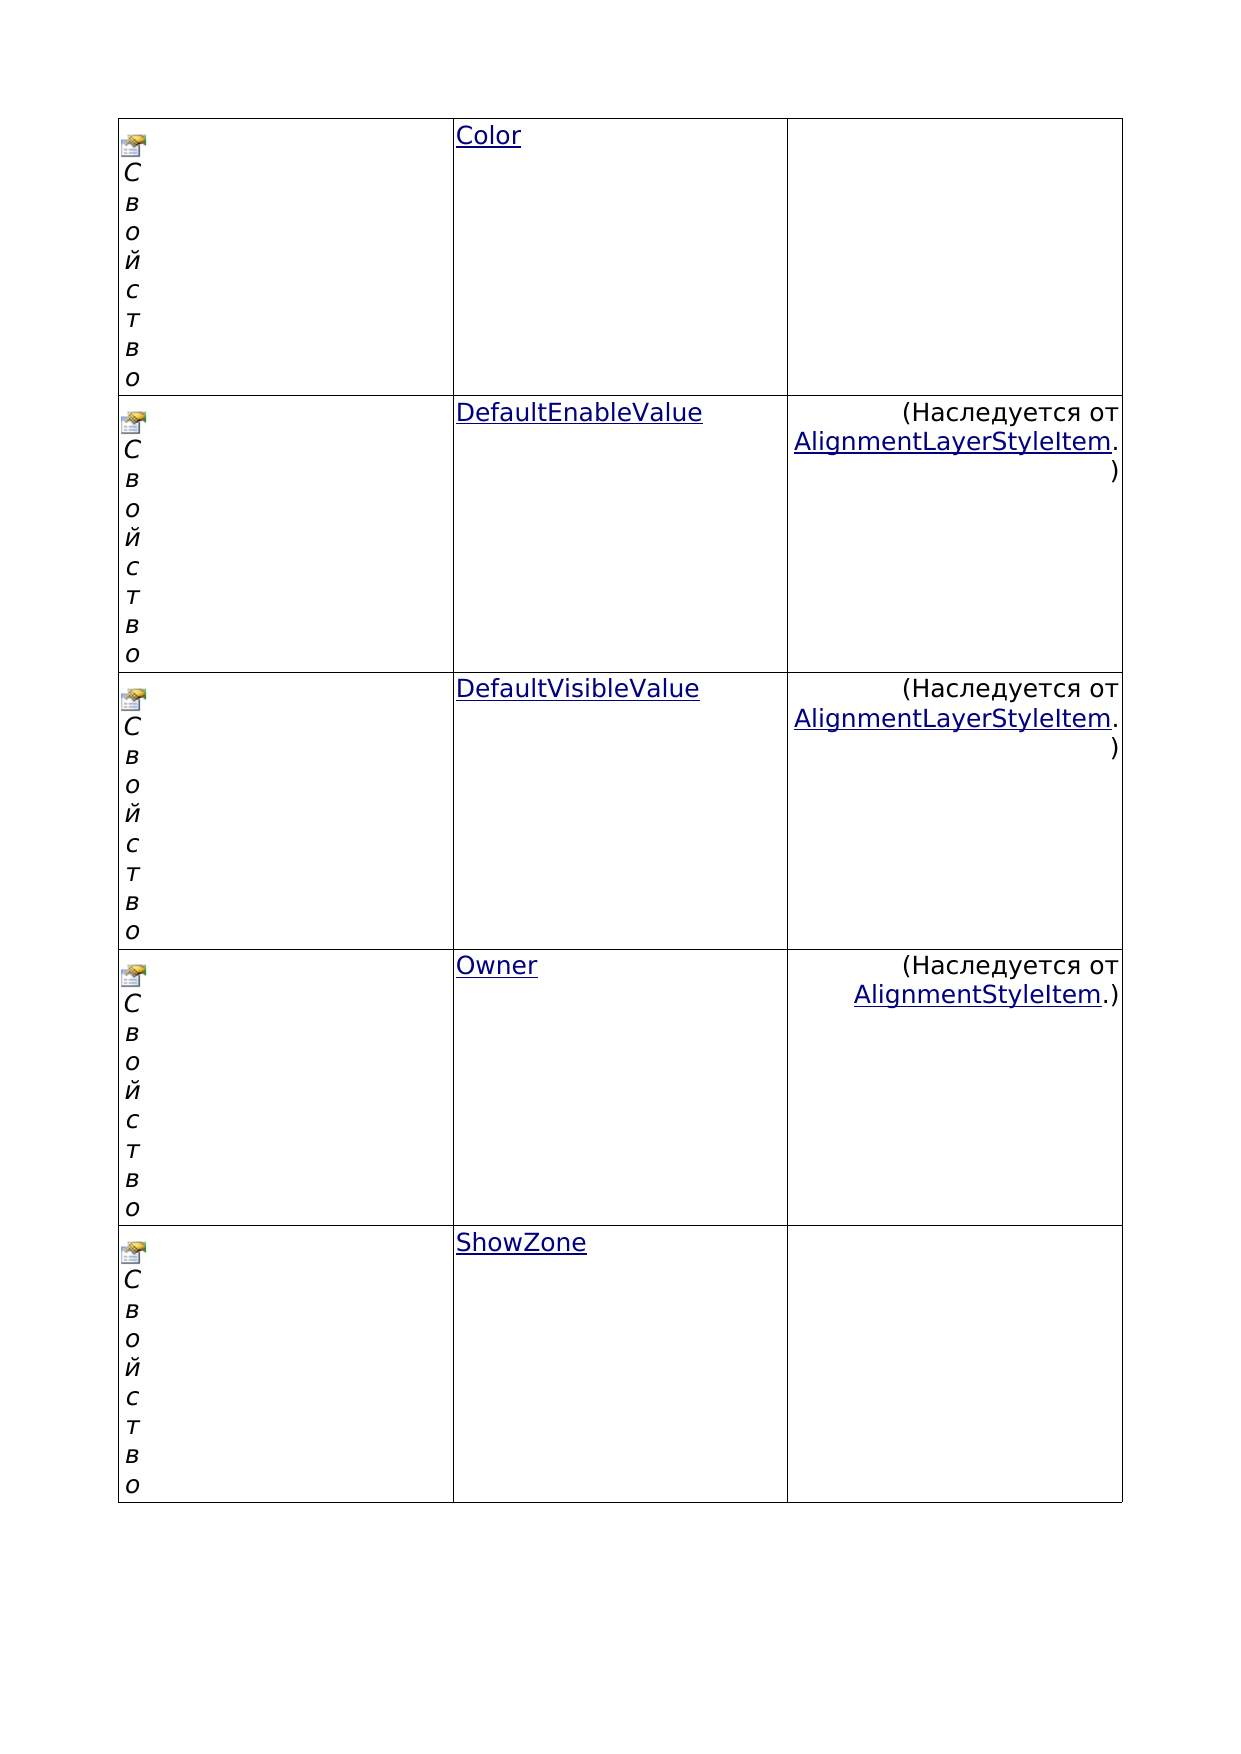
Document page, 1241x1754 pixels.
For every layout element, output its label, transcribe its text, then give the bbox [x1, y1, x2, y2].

table_cell (Наследуется от AlignmentLayerStyleItem.) [788, 673, 1122, 948]
table_cell [788, 119, 1122, 395]
table_cell Owner [454, 950, 787, 1225]
table_cell Color [454, 119, 787, 395]
table_cell DefaultEnableValue [454, 396, 787, 672]
picture [121, 1240, 147, 1266]
table_cell [119, 673, 453, 948]
table_cell (Наследуется от AlignmentStyleItem.) [788, 950, 1122, 1225]
table_cell [119, 119, 453, 395]
picture [121, 687, 147, 713]
table_cell [788, 1226, 1122, 1502]
table_cell (Наследуется от AlignmentLayerStyleItem.) [788, 396, 1122, 672]
table_cell [119, 1226, 453, 1502]
picture [121, 963, 147, 989]
table_cell ShowZone [454, 1226, 787, 1502]
table_cell [119, 950, 453, 1225]
picture [121, 133, 147, 159]
picture [121, 410, 147, 436]
table_cell DefaultVisibleValue [454, 673, 787, 948]
table_cell [119, 396, 453, 672]
